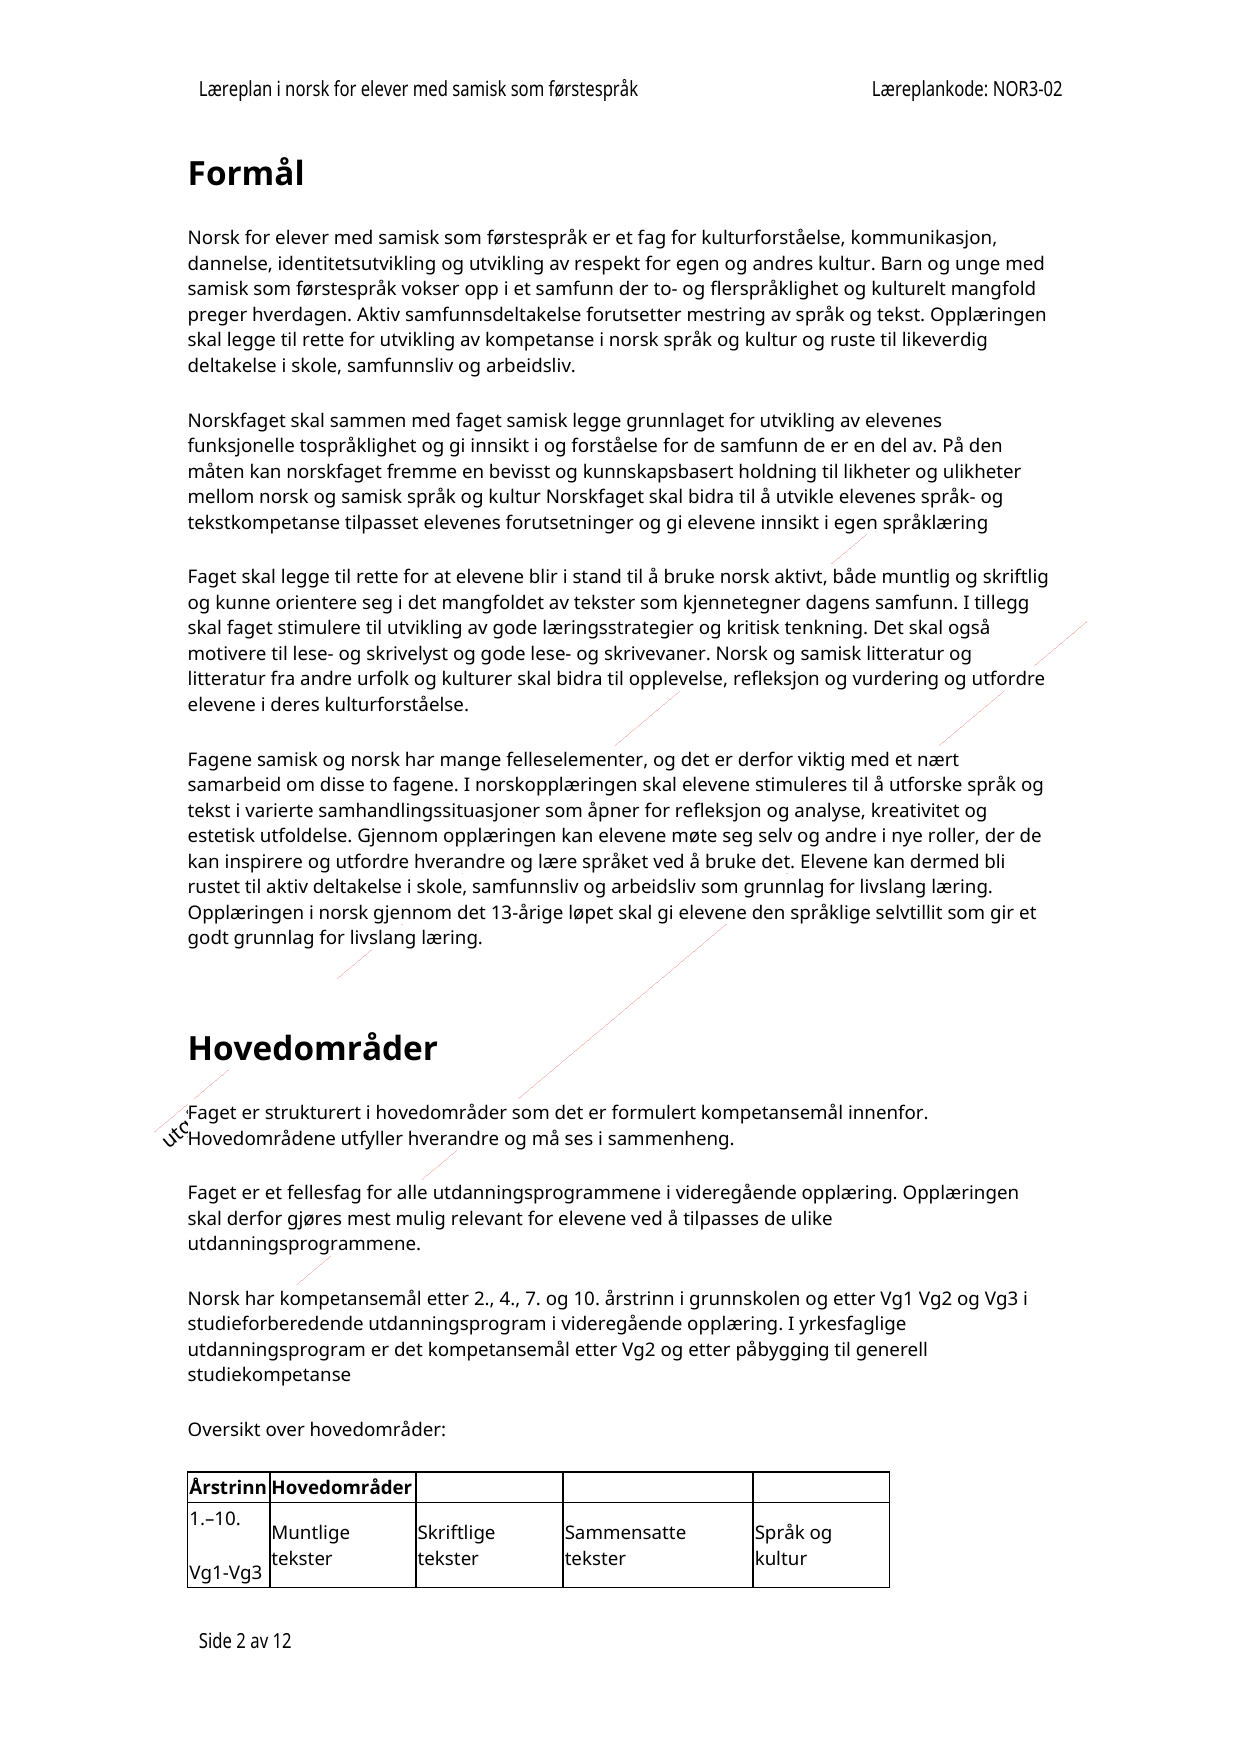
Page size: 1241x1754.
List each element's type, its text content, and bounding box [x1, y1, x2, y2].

subtitle Hovedområder [447, 979, 659, 1070]
text Faget er strukturert i hovedområder som det er formulert kompetansemål innenfor. Hovedområdene utfyller hverandre og må ses i sammenheng. [740, 1099, 1053, 1150]
subtitle Formål [313, 150, 1053, 195]
text Oversikt over hovedområder: [451, 1416, 1053, 1442]
table_cell Muntlige tekster [271, 1503, 415, 1587]
text Norsk har kompetansemål etter 2., 4., 7. og 10. årstrinn i grunnskolen og etter Vg1 Vg2 og Vg3 i studieforberedende utdanningsprogram i videregående opplæring. I yrkesfaglige utdanningsprogram er det kompetansemål etter Vg2 og etter påbygging til generell studiekompetanse [356, 1285, 1053, 1387]
table_cell Skriftlige tekster [417, 1503, 562, 1587]
text Norskfaget skal sammen med faget samisk legge grunnlaget for utvikling av elevenes funksjonelle tospråklighet og gi innsikt i og forståelse for de samfunn de er en del av. På den måten kan norskfaget fremme en bevisst og kunnskapsbasert holdning til likheter og ulikheter mellom norsk og samisk språk og kultur Norskfaget skal bidra til å utvikle elevenes språk- og tekstkompetanse tilpasset elevenes forutsetninger og gi elevene innsikt i egen språklæring [187, 407, 1053, 534]
text Fagene samisk og norsk har mange felleselementer, og det er derfor viktig med et nært samarbeid om disse to fagene. I norskopplæringen skal elevene stimuleres til å utforske språk og tekst i varierte samhandlingssituasjoner som åpner for refleksjon og analyse, kreativitet og estetisk utfoldelse. Gjennom opplæringen kan elevene møte seg selv og andre i nye roller, der de kan inspirere og utfordre hverandre og lære språket ved å bruke det. Elevene kan dermed bli rustet til aktiv deltakelse i skole, samfunnsliv og arbeidsliv som grunnlag for livslang læring. Opplæringen i norsk gjennom det 13-årige løpet skal gi elevene den språklige selvtillit som gir et godt grunnlag for livslang læring. [697, 746, 1053, 950]
subtitle Hovedområder [554, 979, 1053, 1070]
text Faget er et fellesfag for alle utdanningsprogrammene i videregående opplæring. Opplæringen skal derfor gjøres mest mulig relevant for elevene ved å tilpasses de ulike utdanningsprogrammene. [423, 1179, 1053, 1256]
table_cell Sammensatte tekster [564, 1503, 752, 1587]
text Norsk for elever med samisk som førstespråk er et fag for kulturforståelse, kommunikasjon, dannelse, identitetsutvikling og utvikling av respekt for egen og andres kultur. Barn og unge med samisk som førstespråk vokser opp i et samfunn der to- og flerspråklighet og kulturelt mangfold preger hverdagen. Aktiv samfunnsdeltakelse forutsetter mestring av språk og tekst. Opplæringen skal legge til rette for utvikling av kompetanse i norsk språk og kultur og ruste til likeverdig deltakelse i skole, samfunnsliv og arbeidsliv. [187, 224, 1053, 378]
table_cell Språk og kultur [754, 1503, 889, 1587]
